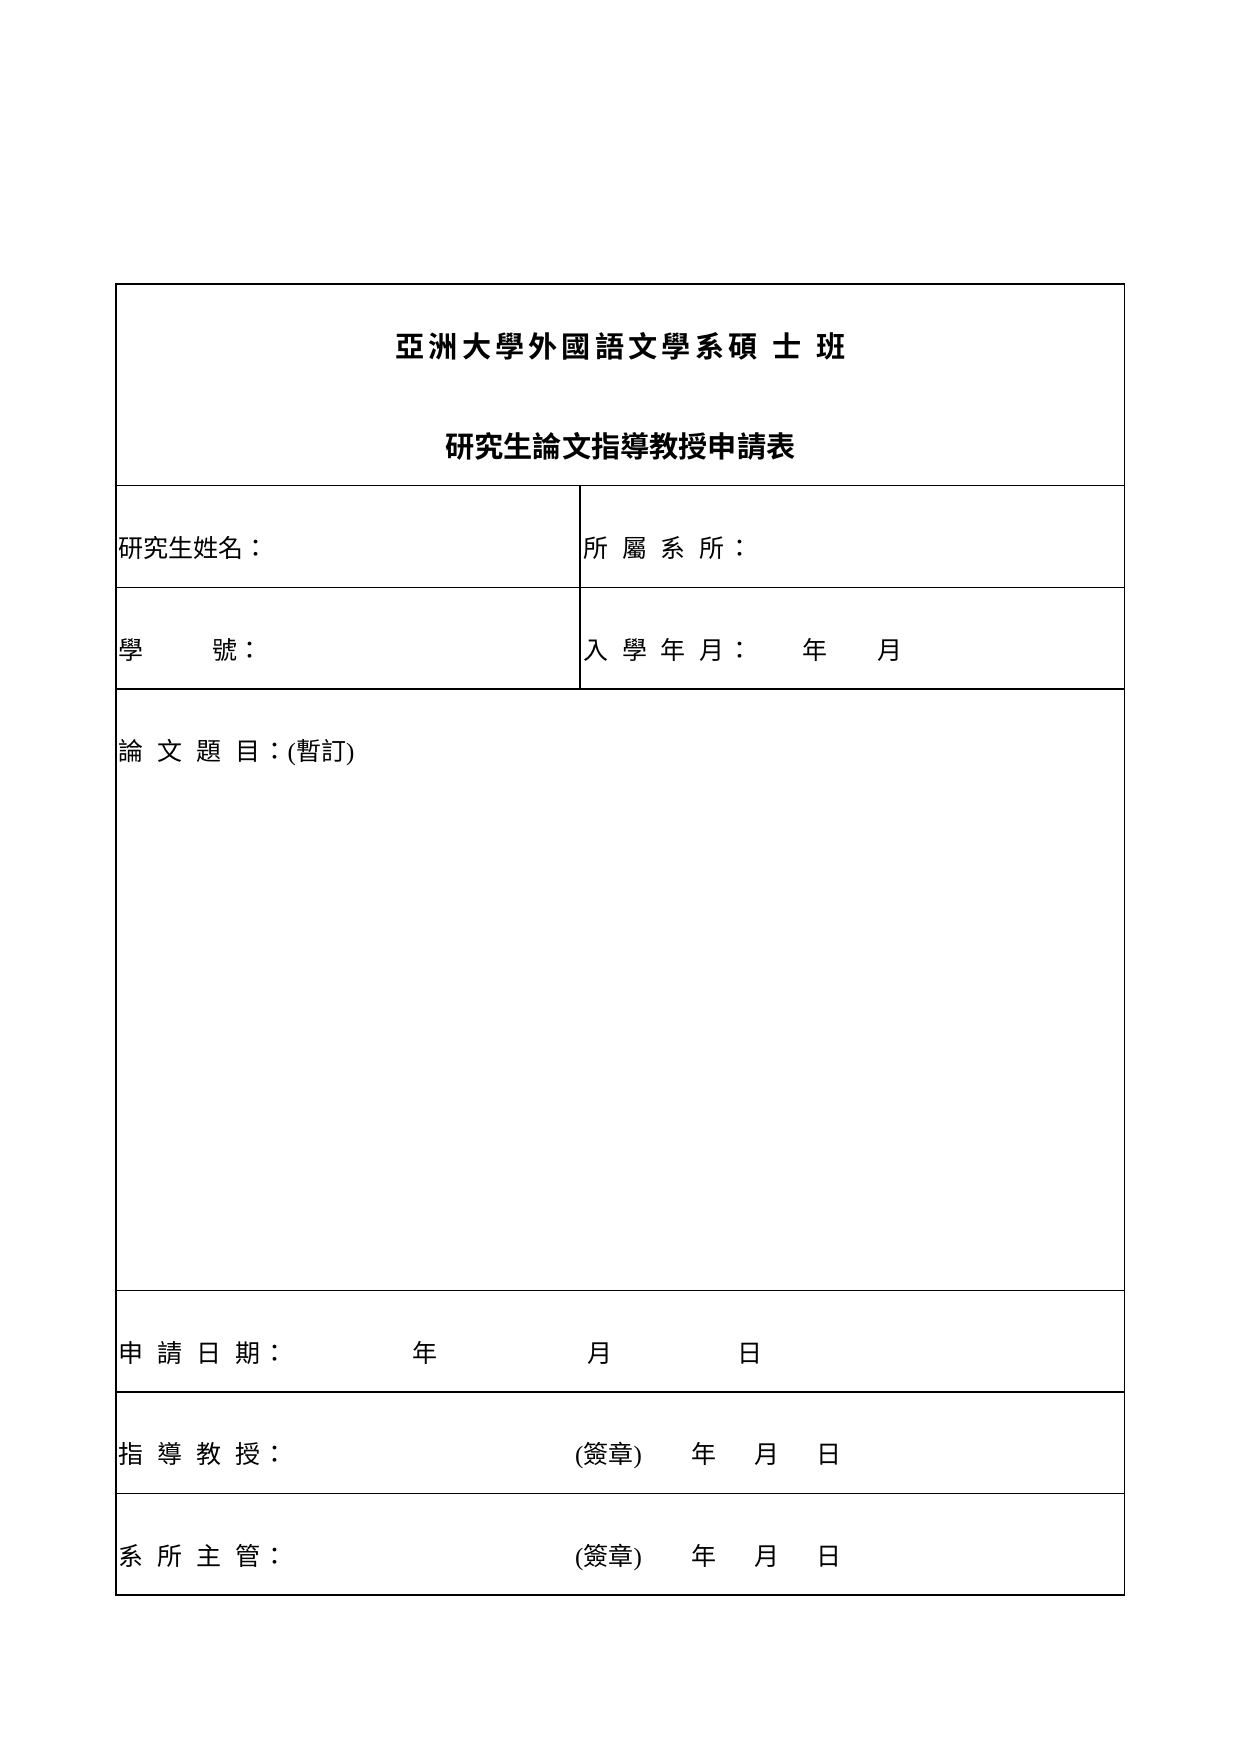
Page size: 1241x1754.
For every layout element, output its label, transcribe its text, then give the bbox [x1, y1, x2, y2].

table_cell 指導教授： (簽章) 年 月 日 [117, 1393, 1124, 1493]
table_cell 研究生姓名： [117, 486, 579, 586]
table_cell 申請日期： 年 月 日 [117, 1291, 1124, 1391]
table_header 亞洲大學外國語文學系碩 士 班 研究生論文指導教授申請表 [117, 285, 1124, 485]
table_cell 入學年月： 年 月 [581, 588, 1124, 688]
table_cell 學號： [117, 588, 579, 688]
table_cell 系所主管： (簽章) 年 月 日 [117, 1494, 1124, 1594]
table_cell 論文題目：(暫訂) [117, 690, 1124, 1289]
table_cell 所屬系所： [581, 486, 1124, 586]
